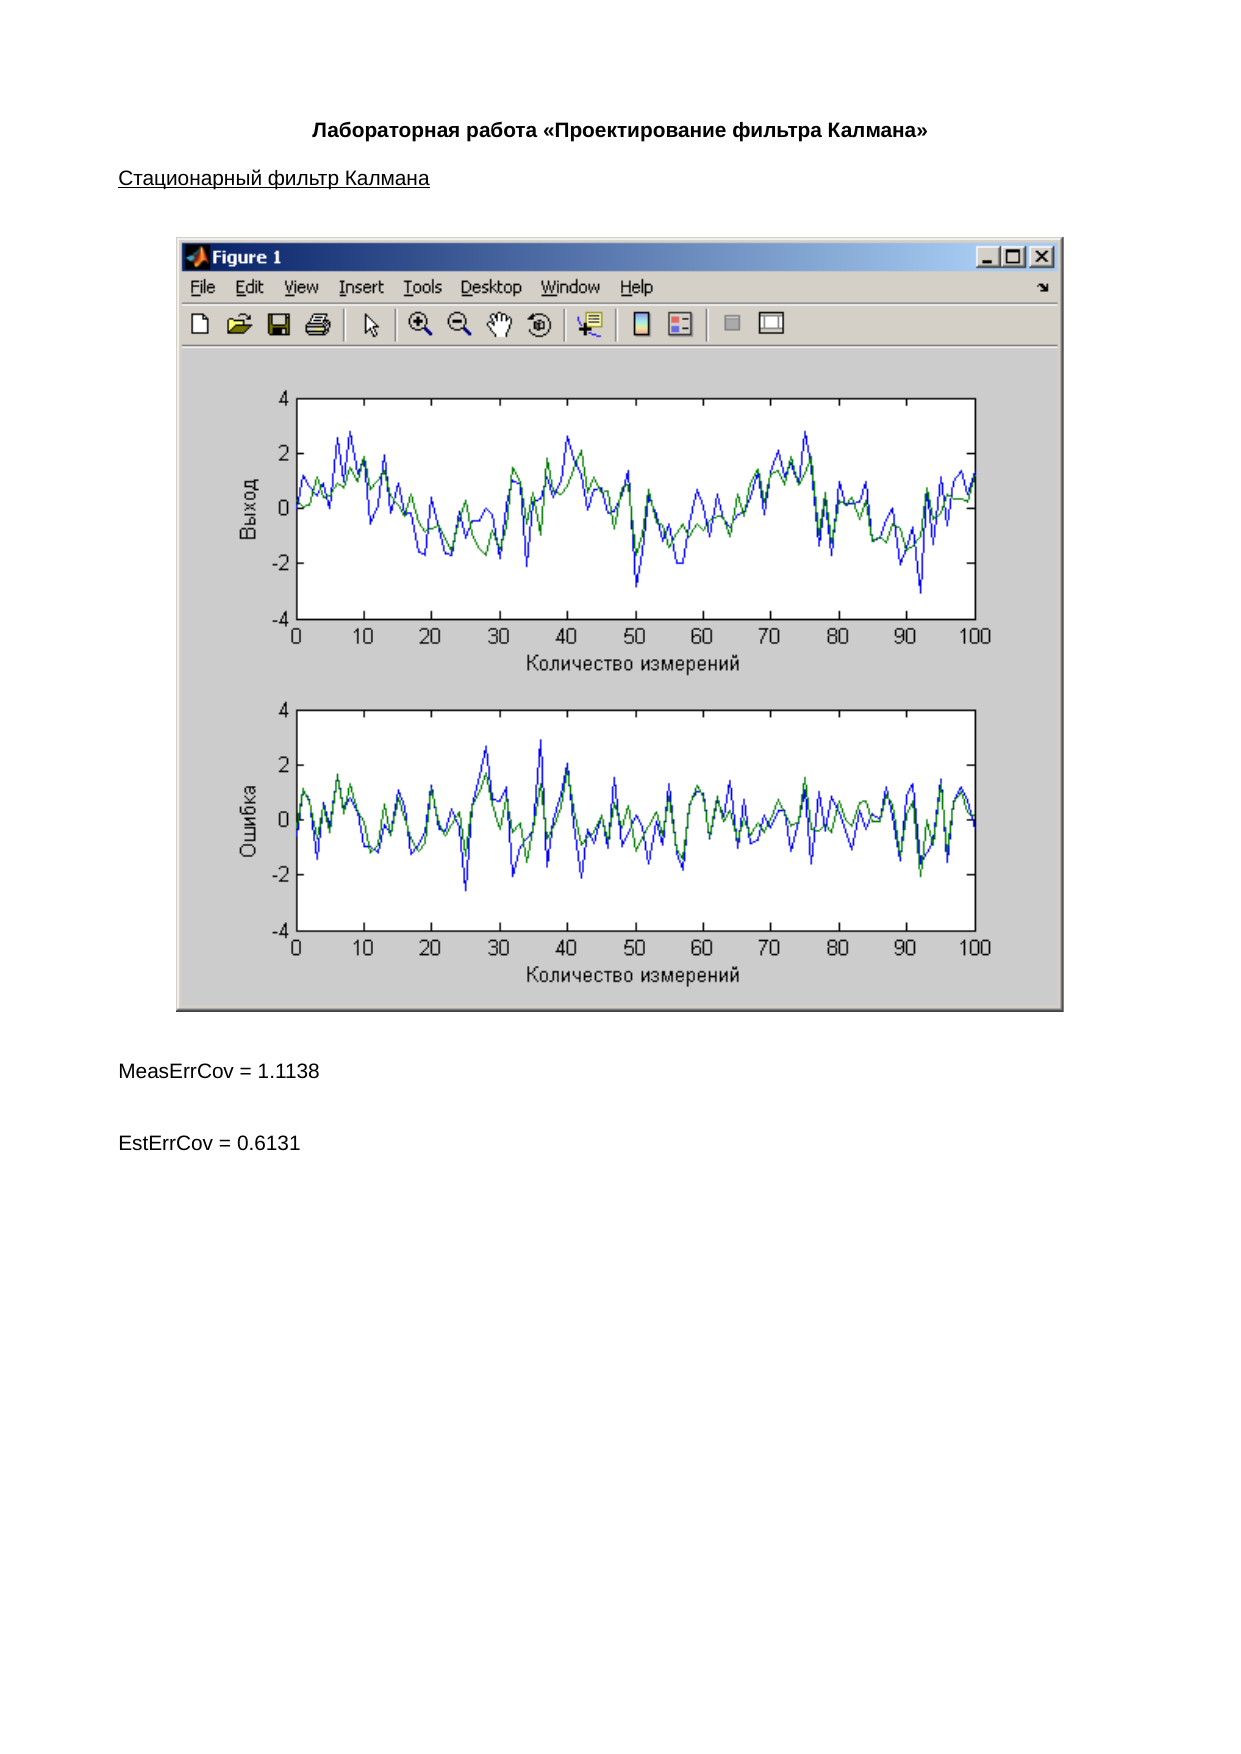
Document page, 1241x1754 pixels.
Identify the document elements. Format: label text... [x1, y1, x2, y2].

text EstErrCov = 0.6131 [118, 1131, 1122, 1155]
text Стационарный фильтр Калмана [118, 166, 1122, 190]
text Лабораторная работа «Проектирование фильтра Калмана» [118, 118, 1122, 142]
text MeasErrCov = 1.1138 [118, 1059, 1122, 1083]
picture [176, 237, 1064, 1012]
